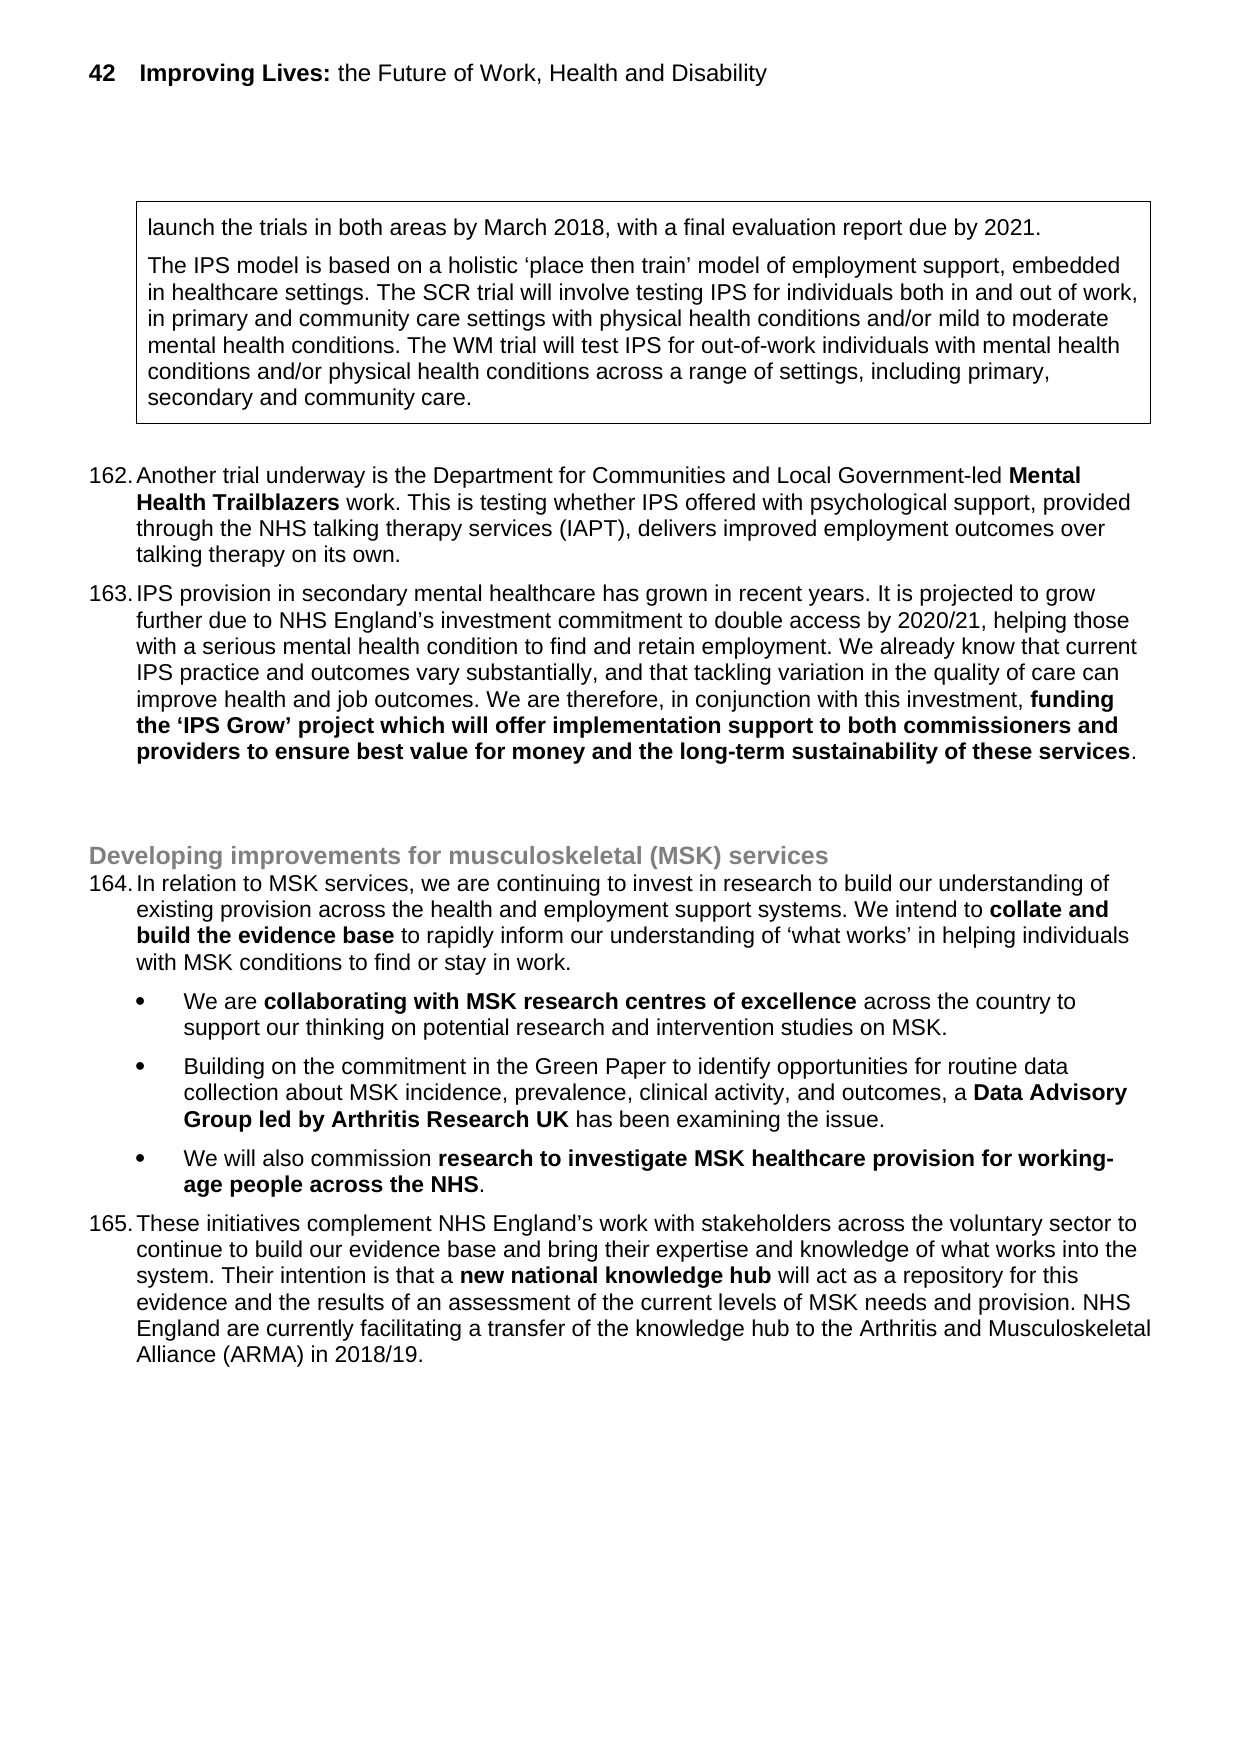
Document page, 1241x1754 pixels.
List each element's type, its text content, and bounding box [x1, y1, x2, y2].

list We will also commission research to investigate MSK healthcare provision for working-age people across the NHS. [136, 1144, 1152, 1197]
list These initiatives complement NHS England’s work with stakeholders across the voluntary sector to continue to build our evidence base and bring their expertise and knowledge of what works into the system. Their intention is that a new national knowledge hub will act as a repository for this evidence and the results of an assessment of the current levels of MSK needs and provision. NHS England are currently facilitating a transfer of the knowledge hub to the Arthritis and Musculoskeletal Alliance (ARMA) in 2018/19. [89, 1210, 1152, 1368]
list We are collaborating with MSK research centres of excellence across the country to support our thinking on potential research and intervention studies on MSK. [136, 988, 1152, 1040]
list Another trial underway is the Department for Communities and Local Government-led Mental Health Trailblazers work. This is testing whether IPS offered with psychological support, provided through the NHS talking therapy services (IAPT), delivers improved employment outcomes over talking therapy on its own. [89, 462, 1152, 568]
subtitle Developing improvements for musculoskeletal (MSK) services [89, 841, 1152, 870]
list Building on the commitment in the Green Paper to identify opportunities for routine data collection about MSK incidence, prevalence, clinical activity, and outcomes, a Data Advisory Group led by Arthritis Research UK has been examining the issue. [136, 1053, 1152, 1132]
list In relation to MSK services, we are continuing to invest in research to build our understanding of existing provision across the health and employment support systems. We intend to collate and build the evidence base to rapidly inform our understanding of ‘what works’ in helping individuals with MSK conditions to find or stay in work. [89, 870, 1152, 975]
list IPS provision in secondary mental healthcare has grown in recent years. It is projected to grow further due to NHS England’s investment commitment to double access by 2020/21, helping those with a serious mental health condition to find and retain employment. We already know that current IPS practice and outcomes vary substantially, and that tackling variation in the quality of care can improve health and job outcomes. We are therefore, in conjunction with this investment, funding the ‘IPS Grow’ project which will offer implementation support to both commissioners and providers to ensure best value for money and the long-term sustainability of these services. [89, 580, 1152, 765]
table_header launch the trials in both areas by March 2018, with a final evaluation report due by 2021. The IPS model is based on a holistic ‘place then train’ model of employment support, embedded in healthcare settings. The SCR trial will involve testing IPS for individuals both in and out of work, in primary and community care settings with physical health conditions and/or mild to moderate mental health conditions. The WM trial will test IPS for out-of-work individuals with mental health conditions and/or physical health conditions across a range of settings, including primary, secondary and community care. [137, 202, 1150, 422]
